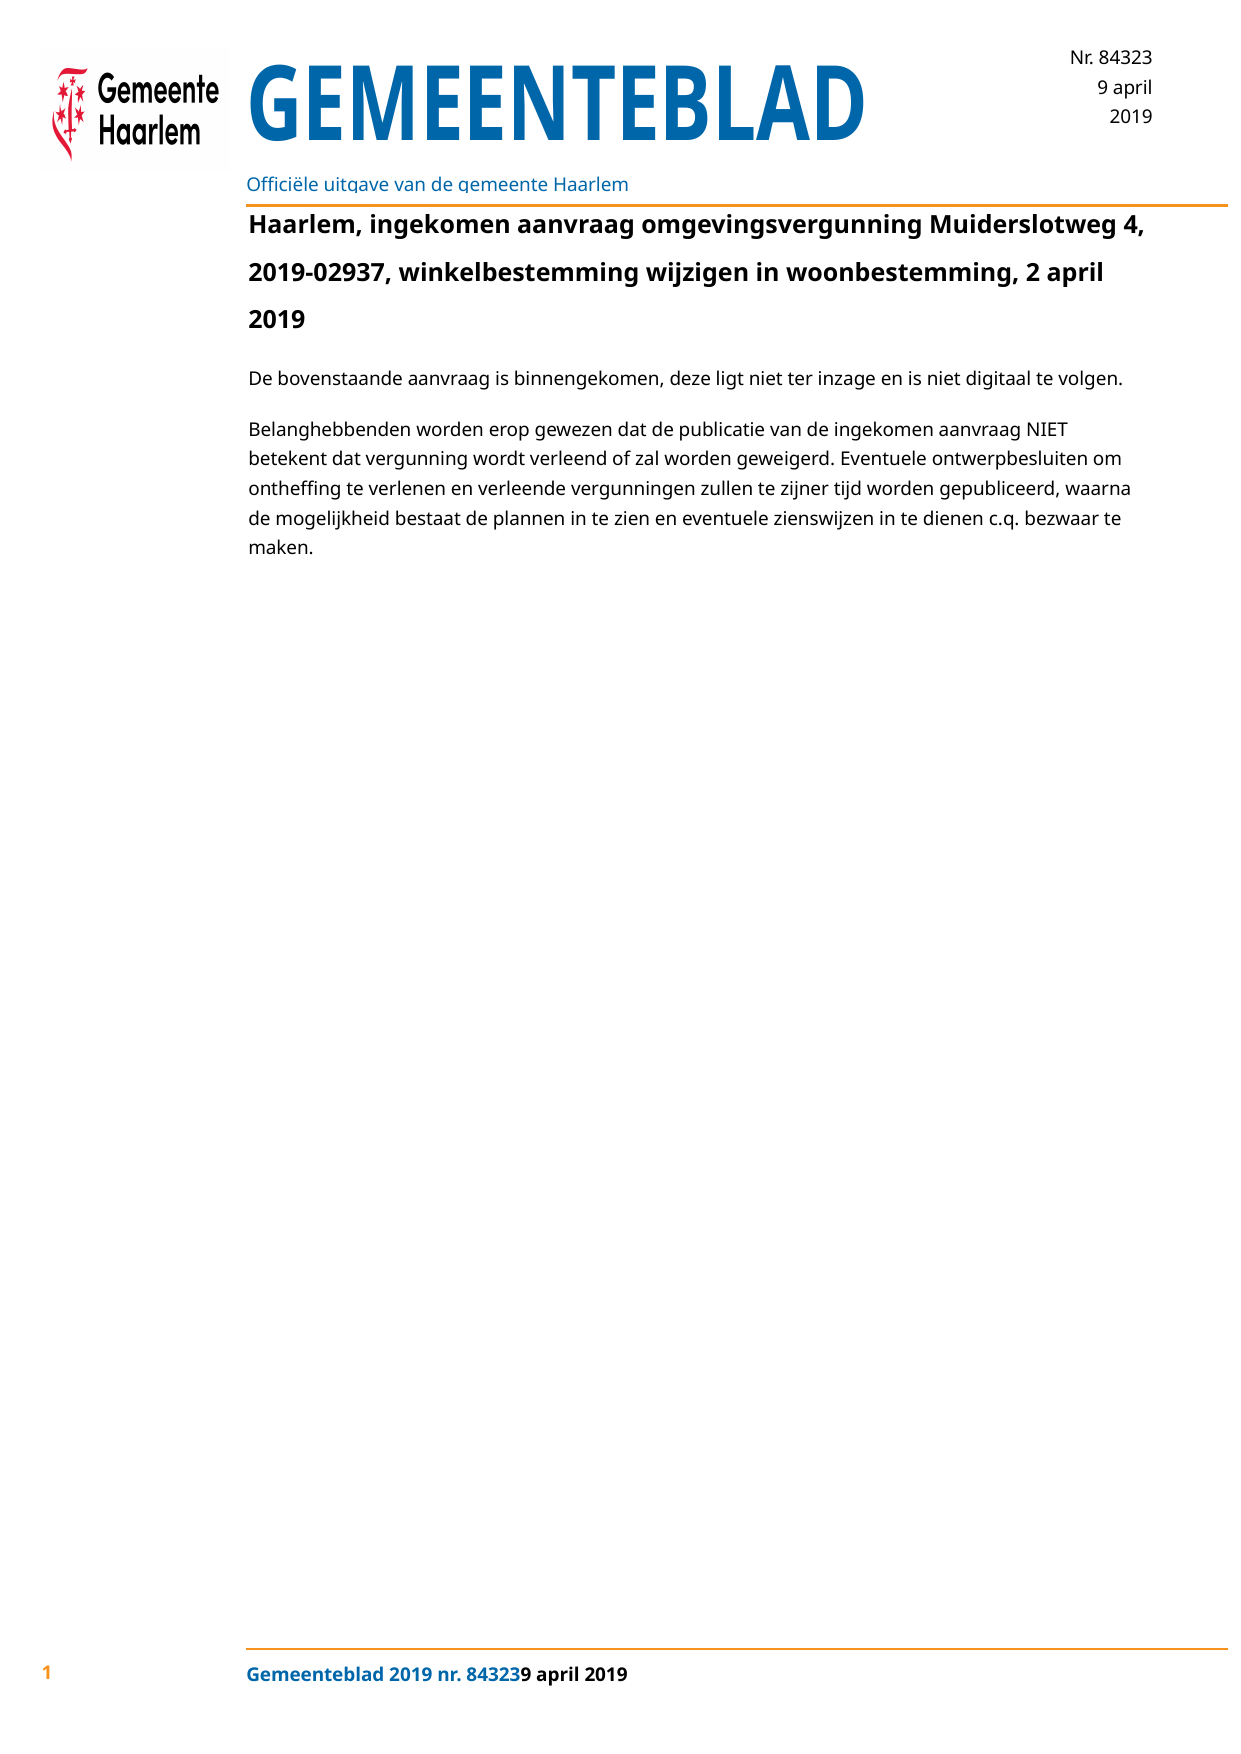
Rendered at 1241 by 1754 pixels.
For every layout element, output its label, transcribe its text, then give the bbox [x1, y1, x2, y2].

text De bovenstaande aanvraag is binnengekomen, deze ligt niet ter inzage en is niet digitaal te volgen. [248, 366, 1152, 391]
text Haarlem, ingekomen aanvraag omgevingsvergunning Muiderslotweg 4, 2019-02937, winkelbestemming wijzigen in woonbestemming, 2 april 2019 [248, 207, 1152, 336]
picture [41, 47, 231, 172]
text Belanghebbenden worden erop gewezen dat de publicatie van de ingekomen aanvraag NIET betekent dat vergunning wordt verleend of zal worden geweigerd. Eventuele ontwerpbesluiten om ontheffing te verlenen en verleende vergunningen zullen te zijner tijd worden gepubliceerd, waarna de mogelijkheid bestaat de plannen in te zien en eventuele zienswijzen in te dienen c.q. bezwaar te maken. [248, 416, 1152, 560]
